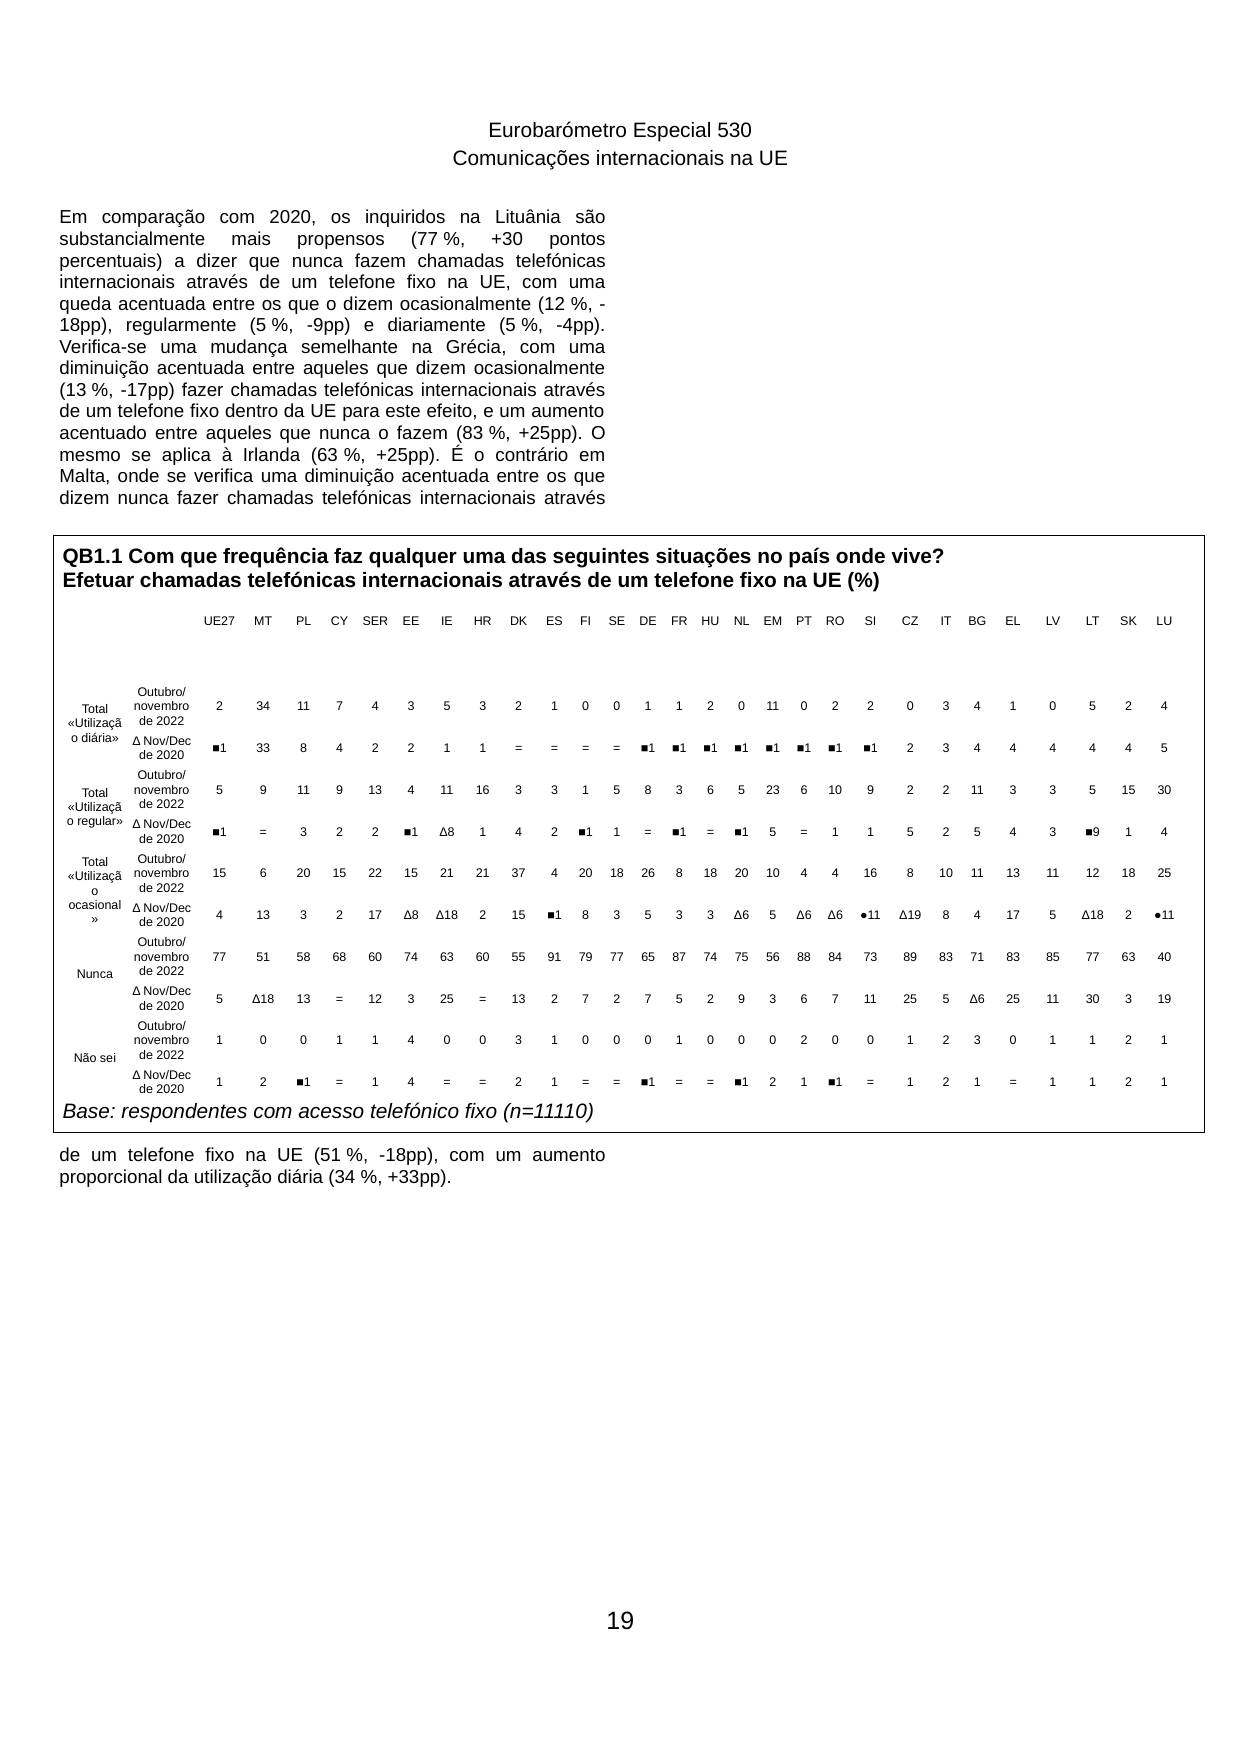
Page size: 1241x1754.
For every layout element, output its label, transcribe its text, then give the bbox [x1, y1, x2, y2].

table_cell Outubro/novembro de 2022 [127, 932, 196, 981]
table_cell 1 [539, 1016, 570, 1065]
table_cell Nunca [62, 932, 127, 1016]
table_cell 0 [1033, 682, 1072, 731]
table_cell 3 [283, 814, 323, 849]
table_header DK [498, 592, 538, 649]
table_cell 5 [196, 765, 243, 814]
table_cell 4 [1033, 731, 1072, 765]
table_cell 2 [930, 1016, 961, 1065]
table_cell 4 [196, 898, 243, 932]
table_cell 3 [601, 898, 632, 932]
table_header PL [283, 592, 323, 649]
table_cell 4 [1144, 814, 1184, 849]
table_cell 0 [243, 1016, 283, 1065]
table_cell Total «Utilização diária» [62, 682, 127, 765]
table_cell 0 [788, 682, 819, 731]
table_cell 30 [1144, 765, 1184, 814]
table_cell 15 [196, 849, 243, 898]
table_cell 5 [1072, 765, 1113, 814]
table_header SI [851, 592, 890, 649]
table_header BG [961, 592, 993, 649]
table_cell 0 [726, 1016, 757, 1065]
table_cell ■1 [632, 731, 663, 765]
table_cell 1 [196, 1016, 243, 1065]
table_cell 3 [930, 731, 961, 765]
table_cell [601, 649, 632, 682]
table_cell 3 [1033, 765, 1072, 814]
table_cell 4 [1144, 682, 1184, 731]
table_cell 18 [1113, 849, 1144, 898]
table_cell 0 [570, 682, 601, 731]
table_cell = [570, 731, 601, 765]
table_cell 2 [355, 814, 395, 849]
table_cell 15 [498, 898, 538, 932]
table_cell 1 [467, 814, 498, 849]
table_cell 20 [283, 849, 323, 898]
table_cell 71 [961, 932, 993, 981]
table_cell 11 [283, 765, 323, 814]
table_cell = [467, 981, 498, 1016]
table_cell 2 [930, 814, 961, 849]
table_cell 3 [695, 898, 726, 932]
table_cell 73 [851, 932, 890, 981]
table_cell ●11 [1144, 898, 1184, 932]
table_cell 3 [498, 1016, 538, 1065]
table_cell ■1 [726, 731, 757, 765]
table_cell ■1 [726, 1065, 757, 1099]
table_cell 4 [961, 898, 993, 932]
table_cell 65 [632, 932, 663, 981]
table_header [127, 592, 196, 649]
table_cell 1 [788, 1065, 819, 1099]
table_cell 85 [1033, 932, 1072, 981]
table_header ES [539, 592, 570, 649]
table_cell 91 [539, 932, 570, 981]
table_cell 3 [757, 981, 788, 1016]
table_header LV [1033, 592, 1072, 649]
table_cell 1 [601, 814, 632, 849]
table_cell 1 [426, 731, 467, 765]
table_cell 83 [930, 932, 961, 981]
table_cell 88 [788, 932, 819, 981]
table_cell 13 [243, 898, 283, 932]
table_cell 1 [324, 1016, 355, 1065]
table_cell 60 [467, 932, 498, 981]
table_cell Δ19 [890, 898, 930, 932]
table_cell 2 [695, 981, 726, 1016]
table_cell Outubro/novembro de 2022 [127, 1016, 196, 1065]
table_cell [930, 649, 961, 682]
table_cell 79 [570, 932, 601, 981]
table_cell 25 [890, 981, 930, 1016]
table_cell 2 [395, 731, 426, 765]
table_cell 25 [1144, 849, 1184, 898]
table_cell 0 [757, 1016, 788, 1065]
table_cell 8 [930, 898, 961, 932]
table_cell 6 [788, 981, 819, 1016]
table_cell [890, 649, 930, 682]
table_cell 23 [757, 765, 788, 814]
table_cell 5 [726, 765, 757, 814]
table_header EM [757, 592, 788, 649]
table_cell 11 [851, 981, 890, 1016]
table_header HU [695, 592, 726, 649]
table_cell 1 [851, 814, 890, 849]
table_cell 4 [395, 1016, 426, 1065]
table_cell 16 [851, 849, 890, 898]
table_cell 5 [1144, 731, 1184, 765]
table_cell 1 [196, 1065, 243, 1099]
table_cell [1113, 649, 1144, 682]
table_cell 68 [324, 932, 355, 981]
table_cell 2 [819, 682, 851, 731]
table_cell ■1 [196, 731, 243, 765]
table_cell 77 [196, 932, 243, 981]
text [54, 536, 1204, 1132]
table_cell 1 [1113, 814, 1144, 849]
table_cell 11 [961, 849, 993, 898]
table_cell 2 [1113, 1065, 1144, 1099]
table_cell 3 [467, 682, 498, 731]
table_cell 2 [467, 898, 498, 932]
table_cell = [993, 1065, 1033, 1099]
table_cell 8 [632, 765, 663, 814]
table_cell 13 [498, 981, 538, 1016]
table_cell 1 [1033, 1016, 1072, 1065]
table_cell = [601, 731, 632, 765]
table_cell ■1 [819, 731, 851, 765]
table_cell 2 [539, 814, 570, 849]
table_cell 1 [993, 682, 1033, 731]
table_cell ■1 [726, 814, 757, 849]
table_cell 0 [695, 1016, 726, 1065]
table_cell ■1 [539, 898, 570, 932]
table_header DE [632, 592, 663, 649]
table_cell 0 [467, 1016, 498, 1065]
table_header SK [1113, 592, 1144, 649]
table_cell [757, 649, 788, 682]
table_cell 4 [324, 731, 355, 765]
table_cell 13 [283, 981, 323, 1016]
table_cell [426, 649, 467, 682]
text Em comparação com 2020, os inquiridos na Lituânia são substancialmente mais propensos (77 %, +30 pontos percentuais) a dizer que nunca fazem chamadas telefónicas internacionais através de um telefone fixo na UE, com uma queda acentuada entre os que o dizem ocasionalmente (12 %, -18pp), regularmente (5 %, -9pp) e diariamente (5 %, -4pp). Verifica-se uma mudança semelhante na Grécia, com uma diminuição acentuada entre aqueles que dizem ocasionalmente (13 %, -17pp) fazer chamadas telefónicas internacionais através de um telefone fixo dentro da UE para este efeito, e um aumento acentuado entre aqueles que nunca o fazem (83 %, +25pp). O mesmo se aplica à Irlanda (63 %, +25pp). É o contrário em Malta, onde se verifica uma diminuição acentuada entre os que dizem nunca fazer chamadas telefónicas internacionais através [59, 206, 605, 535]
table_cell 4 [498, 814, 538, 849]
table_cell Outubro/novembro de 2022 [127, 849, 196, 898]
table_cell 84 [819, 932, 851, 981]
table_cell Δ Nov/Dec de 2020 [127, 814, 196, 849]
table_cell [1144, 649, 1184, 682]
table_cell 2 [324, 898, 355, 932]
table_cell 3 [664, 898, 694, 932]
table_cell Δ Nov/Dec de 2020 [127, 1065, 196, 1099]
table_cell 0 [993, 1016, 1033, 1065]
table_cell 5 [757, 814, 788, 849]
table_cell 6 [788, 765, 819, 814]
table_cell 2 [243, 1065, 283, 1099]
table_header RO [819, 592, 851, 649]
table_cell 3 [1113, 981, 1144, 1016]
table_cell Δ18 [426, 898, 467, 932]
table_cell 2 [1113, 682, 1144, 731]
table_cell Δ6 [788, 898, 819, 932]
table_cell 87 [664, 932, 694, 981]
table_cell 8 [664, 849, 694, 898]
table_cell 6 [243, 849, 283, 898]
table_cell [395, 649, 426, 682]
table_cell ■1 [632, 1065, 663, 1099]
table_cell 9 [324, 765, 355, 814]
table_cell [283, 649, 323, 682]
table_cell = [851, 1065, 890, 1099]
table_header FR [664, 592, 694, 649]
table_cell 0 [890, 682, 930, 731]
text Base: respondentes com acesso telefónico fixo (n=11110) [62, 1099, 1196, 1123]
table_cell 2 [1113, 898, 1144, 932]
table_cell Δ Nov/Dec de 2020 [127, 898, 196, 932]
table_cell ■1 [851, 731, 890, 765]
table_cell 3 [498, 765, 538, 814]
table_cell [632, 649, 663, 682]
table_cell 30 [1072, 981, 1113, 1016]
text Efetuar chamadas telefónicas internacionais através de um telefone fixo na UE (%) [62, 568, 1196, 592]
table_cell [467, 649, 498, 682]
table_cell 1 [467, 731, 498, 765]
table_header EE [395, 592, 426, 649]
table_cell 2 [890, 765, 930, 814]
table_cell [127, 649, 196, 682]
table_cell 63 [426, 932, 467, 981]
table_cell 1 [1072, 1016, 1113, 1065]
table_cell 2 [930, 1065, 961, 1099]
table_cell 3 [539, 765, 570, 814]
table_cell 3 [993, 765, 1033, 814]
table_cell 4 [1113, 731, 1144, 765]
table_cell Δ6 [819, 898, 851, 932]
table_cell 2 [498, 682, 538, 731]
table_cell Δ Nov/Dec de 2020 [127, 981, 196, 1016]
table_cell 1 [1144, 1016, 1184, 1065]
table_cell 1 [890, 1065, 930, 1099]
table_cell 2 [1113, 1016, 1144, 1065]
table_cell 16 [467, 765, 498, 814]
table_cell 17 [355, 898, 395, 932]
table_cell 60 [355, 932, 395, 981]
table_cell 74 [395, 932, 426, 981]
table_cell 4 [395, 765, 426, 814]
table_cell 6 [695, 765, 726, 814]
table_cell ■1 [819, 1065, 851, 1099]
table_cell 37 [498, 849, 538, 898]
table_cell = [664, 1065, 694, 1099]
table_cell = [570, 1065, 601, 1099]
table_cell 13 [355, 765, 395, 814]
table_cell 4 [961, 682, 993, 731]
table_cell 0 [283, 1016, 323, 1065]
table_cell 1 [1072, 1065, 1113, 1099]
table_cell 77 [601, 932, 632, 981]
table_cell Δ18 [243, 981, 283, 1016]
table_cell 15 [395, 849, 426, 898]
table_header LT [1072, 592, 1113, 649]
table_cell 3 [961, 1016, 993, 1065]
table_cell [243, 649, 283, 682]
table_cell Δ8 [426, 814, 467, 849]
table_cell 2 [355, 731, 395, 765]
table_cell [324, 649, 355, 682]
table_cell 2 [757, 1065, 788, 1099]
table_cell 20 [726, 849, 757, 898]
table_cell 2 [324, 814, 355, 849]
table_cell ■1 [570, 814, 601, 849]
table_cell 4 [993, 731, 1033, 765]
table_cell 1 [664, 682, 694, 731]
table_cell 55 [498, 932, 538, 981]
table_cell 7 [324, 682, 355, 731]
table_cell 4 [819, 849, 851, 898]
table_cell ■1 [664, 814, 694, 849]
table_cell ■1 [757, 731, 788, 765]
table_cell 5 [196, 981, 243, 1016]
table_cell 4 [395, 1065, 426, 1099]
table_cell 9 [243, 765, 283, 814]
table_cell 8 [890, 849, 930, 898]
table_cell 2 [930, 765, 961, 814]
table_cell ■1 [395, 814, 426, 849]
table_cell 5 [890, 814, 930, 849]
table_cell 1 [1033, 1065, 1072, 1099]
table_cell 5 [930, 981, 961, 1016]
table_header IE [426, 592, 467, 649]
table_cell Outubro/novembro de 2022 [127, 682, 196, 731]
table_cell 10 [930, 849, 961, 898]
table_header FI [570, 592, 601, 649]
table_cell 10 [819, 765, 851, 814]
table_cell [539, 649, 570, 682]
table_cell 19 [1144, 981, 1184, 1016]
table_cell [570, 649, 601, 682]
table_cell 5 [1033, 898, 1072, 932]
table_cell ■1 [196, 814, 243, 849]
table_header CZ [890, 592, 930, 649]
table_cell Outubro/novembro de 2022 [127, 765, 196, 814]
table_cell 11 [961, 765, 993, 814]
table_cell Δ8 [395, 898, 426, 932]
table_cell 89 [890, 932, 930, 981]
table_header SE [601, 592, 632, 649]
table_cell = [788, 814, 819, 849]
table_header UE27 [196, 592, 243, 649]
table_cell 3 [930, 682, 961, 731]
table_cell 0 [632, 1016, 663, 1065]
table_cell 2 [851, 682, 890, 731]
table_cell ■1 [695, 731, 726, 765]
table_cell 51 [243, 932, 283, 981]
table_cell 1 [355, 1065, 395, 1099]
table_cell 1 [539, 682, 570, 731]
table_cell = [498, 731, 538, 765]
table_cell 77 [1072, 932, 1113, 981]
table_cell = [324, 981, 355, 1016]
table_cell 83 [993, 932, 1033, 981]
text QB1.1 Com que frequência faz qualquer uma das seguintes situações no país onde vive? [62, 544, 1196, 568]
table_cell 18 [695, 849, 726, 898]
table_header LU [1144, 592, 1184, 649]
table_cell [726, 649, 757, 682]
table_cell [851, 649, 890, 682]
table_cell [664, 649, 694, 682]
table_cell Δ6 [961, 981, 993, 1016]
table_cell ■9 [1072, 814, 1113, 849]
table_cell = [243, 814, 283, 849]
table_cell 3 [664, 765, 694, 814]
table_cell ■1 [664, 731, 694, 765]
table_cell 15 [1113, 765, 1144, 814]
table_cell ■1 [283, 1065, 323, 1099]
table_cell = [539, 731, 570, 765]
table_header NL [726, 592, 757, 649]
table_cell 5 [601, 765, 632, 814]
table_cell 2 [539, 981, 570, 1016]
table_cell 9 [851, 765, 890, 814]
table_cell 0 [426, 1016, 467, 1065]
table_cell = [695, 1065, 726, 1099]
table_cell 5 [664, 981, 694, 1016]
table_cell 21 [467, 849, 498, 898]
table_cell 0 [851, 1016, 890, 1065]
table_cell 25 [993, 981, 1033, 1016]
table_cell Δ6 [726, 898, 757, 932]
table_cell 21 [426, 849, 467, 898]
table_cell [819, 649, 851, 682]
table_cell = [426, 1065, 467, 1099]
table_header CY [324, 592, 355, 649]
text de um telefone fixo na UE (51 %, -18pp), com um aumento proporcional da utilização diária (34 %, +33pp). [59, 1133, 605, 1187]
table_cell 40 [1144, 932, 1184, 981]
table_cell 15 [324, 849, 355, 898]
table_cell 2 [196, 682, 243, 731]
table_cell = [695, 814, 726, 849]
table_cell Total «Utilização ocasional» [62, 849, 127, 932]
table_cell 3 [395, 682, 426, 731]
table_cell ■1 [788, 731, 819, 765]
table_header EL [993, 592, 1033, 649]
table_cell 2 [601, 981, 632, 1016]
table_cell 2 [695, 682, 726, 731]
table_cell 0 [726, 682, 757, 731]
table_cell 8 [570, 898, 601, 932]
table_cell 26 [632, 849, 663, 898]
table_header IT [930, 592, 961, 649]
table_cell 0 [601, 682, 632, 731]
table_cell 34 [243, 682, 283, 731]
table_cell 2 [890, 731, 930, 765]
table_cell 11 [1033, 981, 1072, 1016]
table_cell = [467, 1065, 498, 1099]
table_cell [498, 649, 538, 682]
table_cell [196, 649, 243, 682]
table_cell 0 [819, 1016, 851, 1065]
table_cell 56 [757, 932, 788, 981]
table_cell [993, 649, 1033, 682]
table_cell 11 [757, 682, 788, 731]
table_cell [1033, 649, 1072, 682]
table_cell 4 [961, 731, 993, 765]
table_cell 3 [395, 981, 426, 1016]
table_cell 4 [788, 849, 819, 898]
table_header [62, 592, 127, 649]
table_header HR [467, 592, 498, 649]
table_cell 33 [243, 731, 283, 765]
table_cell [62, 649, 127, 682]
table_cell 25 [426, 981, 467, 1016]
table_cell 5 [426, 682, 467, 731]
table_cell [695, 649, 726, 682]
table_cell 2 [498, 1065, 538, 1099]
table_cell ●11 [851, 898, 890, 932]
table_cell 1 [539, 1065, 570, 1099]
table_header SER [355, 592, 395, 649]
table_cell 1 [664, 1016, 694, 1065]
table_cell = [601, 1065, 632, 1099]
table_cell 2 [788, 1016, 819, 1065]
table_cell 3 [283, 898, 323, 932]
table_header MT [243, 592, 283, 649]
table_cell 11 [283, 682, 323, 731]
table_cell 74 [695, 932, 726, 981]
table_cell Δ Nov/Dec de 2020 [127, 731, 196, 765]
table_cell 4 [539, 849, 570, 898]
table_cell [961, 649, 993, 682]
table_cell 9 [726, 981, 757, 1016]
table_cell 7 [632, 981, 663, 1016]
table_cell 13 [993, 849, 1033, 898]
table_cell 0 [570, 1016, 601, 1065]
table_cell 1 [961, 1065, 993, 1099]
table_cell 1 [1144, 1065, 1184, 1099]
table_cell 8 [283, 731, 323, 765]
table_cell 4 [355, 682, 395, 731]
table_cell 58 [283, 932, 323, 981]
table_cell 4 [1072, 731, 1113, 765]
table_cell 5 [961, 814, 993, 849]
table_cell 3 [1033, 814, 1072, 849]
table_cell 1 [355, 1016, 395, 1065]
table_cell 1 [570, 765, 601, 814]
table_cell 18 [601, 849, 632, 898]
table_cell 20 [570, 849, 601, 898]
table_cell 11 [1033, 849, 1072, 898]
table_cell 63 [1113, 932, 1144, 981]
table_cell 12 [1072, 849, 1113, 898]
table_cell 75 [726, 932, 757, 981]
table_cell 0 [601, 1016, 632, 1065]
table_cell [1072, 649, 1113, 682]
table_cell = [324, 1065, 355, 1099]
table_cell 1 [632, 682, 663, 731]
table_cell Não sei [62, 1016, 127, 1099]
table_cell 12 [355, 981, 395, 1016]
table_cell 17 [993, 898, 1033, 932]
table_cell 5 [757, 898, 788, 932]
table_cell 22 [355, 849, 395, 898]
table_header PT [788, 592, 819, 649]
table_cell 7 [570, 981, 601, 1016]
table_cell Total «Utilização regular» [62, 765, 127, 849]
table_cell 10 [757, 849, 788, 898]
table_cell Δ18 [1072, 898, 1113, 932]
table_cell 1 [819, 814, 851, 849]
table_cell 4 [993, 814, 1033, 849]
table_cell 7 [819, 981, 851, 1016]
table_cell 11 [426, 765, 467, 814]
table_cell = [632, 814, 663, 849]
table_cell [788, 649, 819, 682]
table_cell 5 [632, 898, 663, 932]
table_cell [355, 649, 395, 682]
table_cell 5 [1072, 682, 1113, 731]
table_cell 1 [890, 1016, 930, 1065]
